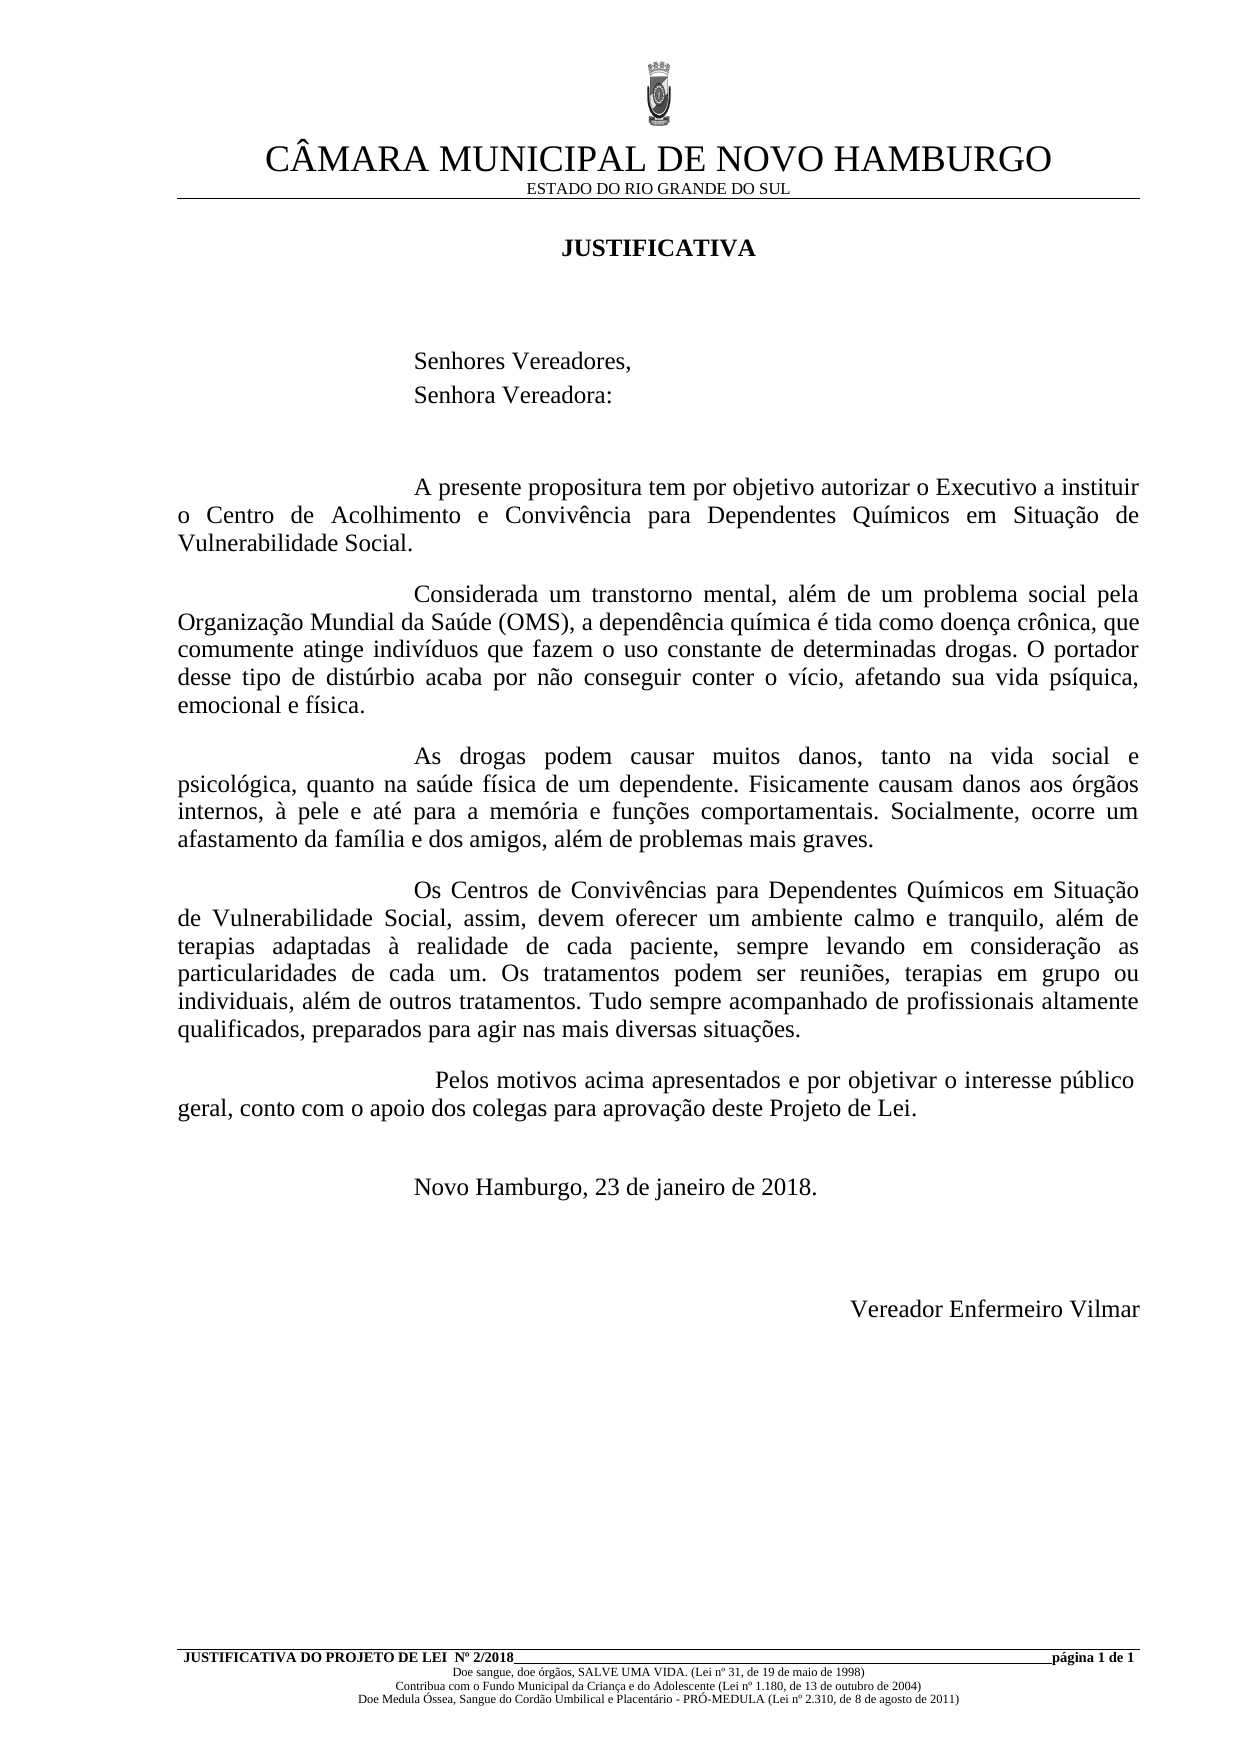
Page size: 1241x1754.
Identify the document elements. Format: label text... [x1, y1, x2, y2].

text Pelos motivos acima apresentados e por objetivar o interesse público geral, conto com o apoio dos colegas para aprovação deste Projeto de Lei. [177, 1066, 1140, 1122]
text Vereador Enfermeiro Vilmar [768, 1295, 1140, 1323]
text Novo Hamburgo, 23 de janeiro de 2018. [177, 1173, 1140, 1201]
text Considerada um transtorno mental, além de um problema social pela Organização Mundial da Saúde (OMS), a dependência química é tida como doença crônica, que comumente atinge indivíduos que fazem o uso constante de determinadas drogas. O portador desse tipo de distúrbio acaba por não conseguir conter o vício, afetando sua vida psíquica, emocional e física. [177, 580, 1140, 718]
text Os Centros de Convivências para Dependentes Químicos em Situação de Vulnerabilidade Social, assim, devem oferecer um ambiente calmo e tranquilo, além de terapias adaptadas à realidade de cada paciente, sempre levando em consideração as particularidades de cada um. Os tratamentos podem ser reuniões, terapias em grupo ou individuais, além de outros tratamentos. Tudo sempre acompanhado de profissionais altamente qualificados, preparados para agir nas mais diversas situações. [177, 876, 1140, 1043]
text Senhora Vereadora: [177, 381, 1140, 408]
text JUSTIFICATIVA [177, 234, 1140, 262]
text Senhores Vereadores, [177, 347, 1140, 375]
text A presente propositura tem por objetivo autorizar o Executivo a instituir o Centro de Acolhimento e Convivência para Dependentes Químicos em Situação de Vulnerabilidade Social. [177, 473, 1140, 556]
text As drogas podem causar muitos danos, tanto na vida social e psicológica, quanto na saúde física de um dependente. Fisicamente causam danos aos órgãos internos, à pele e até para a memória e funções comportamentais. Socialmente, ocorre um afastamento da família e dos amigos, além de problemas mais graves. [177, 742, 1140, 853]
